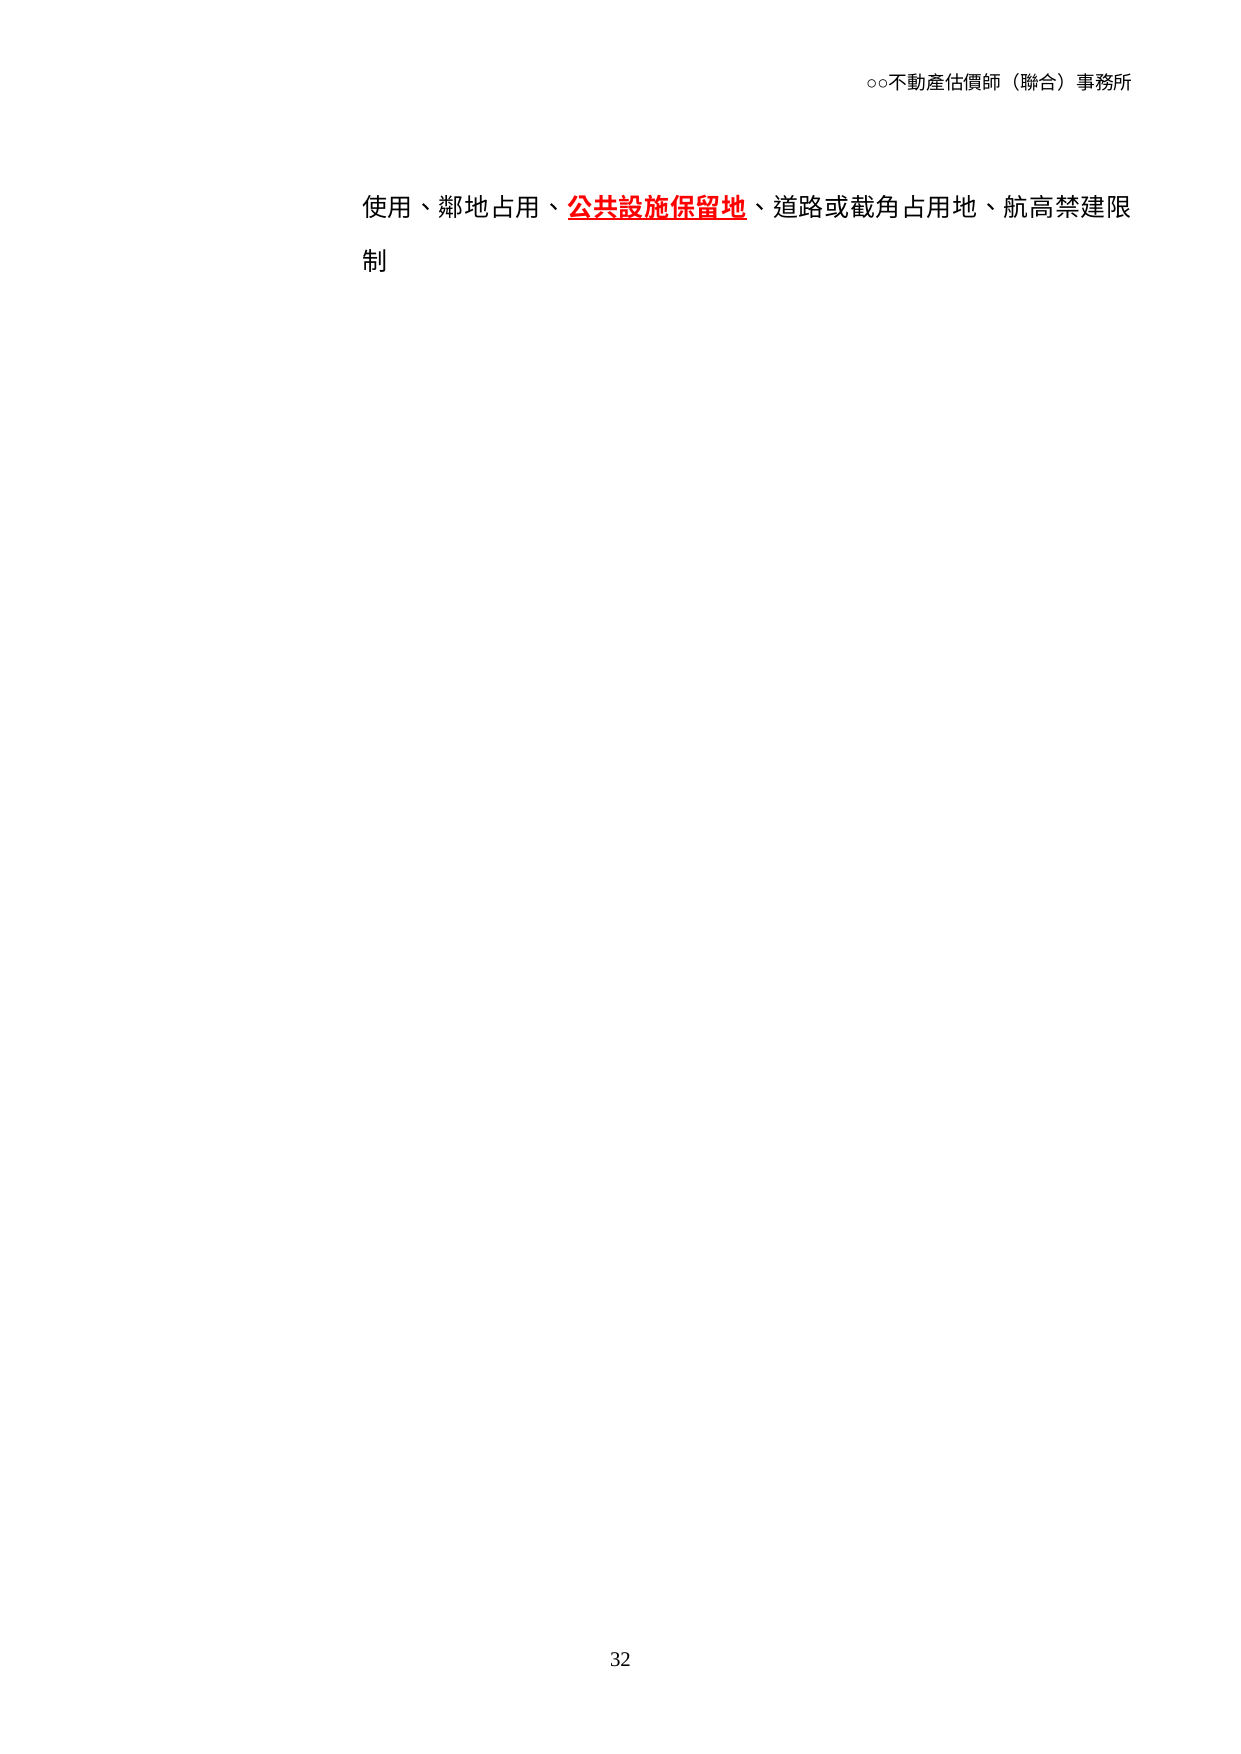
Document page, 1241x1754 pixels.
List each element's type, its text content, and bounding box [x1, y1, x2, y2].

text 使用、鄰地占用、公共設施保留地、道路或截角占用地、航高禁建限制 [213, 187, 1132, 278]
